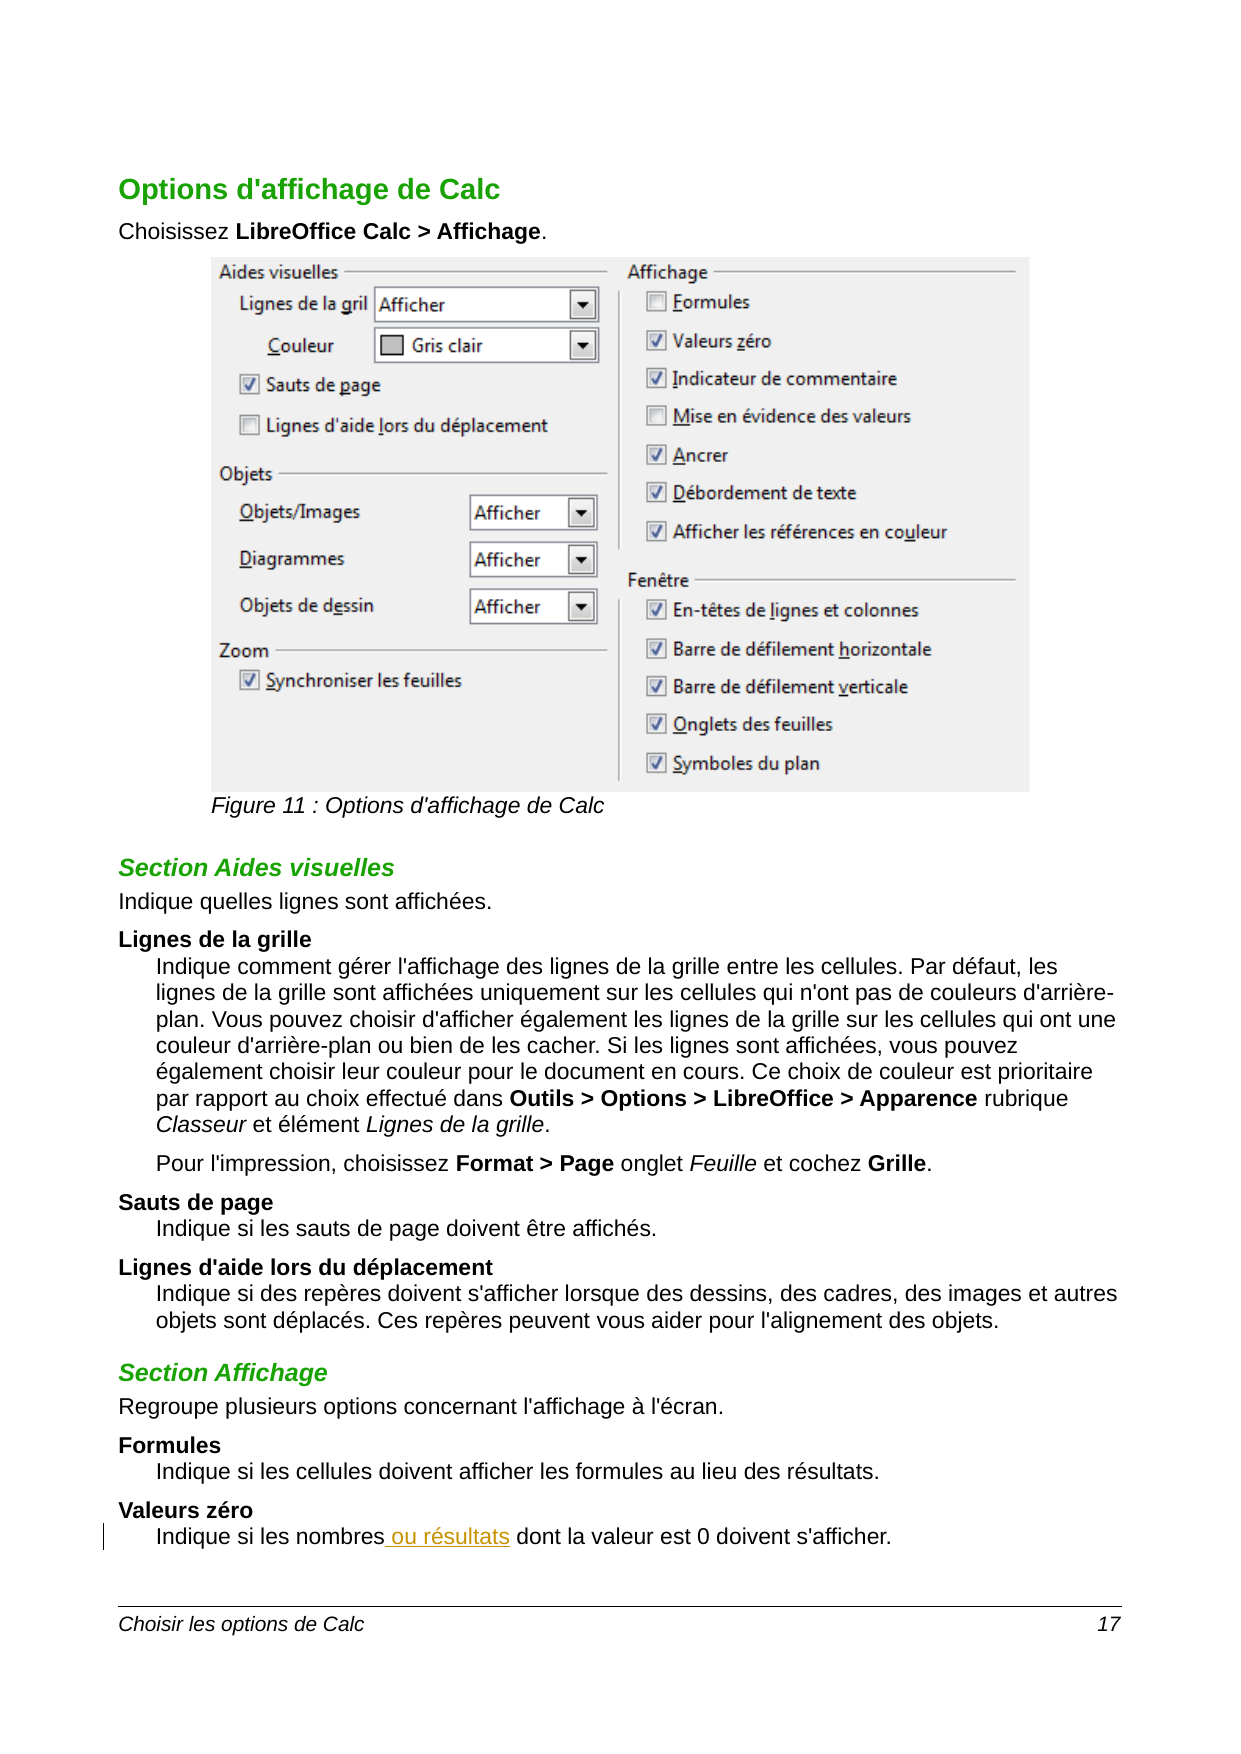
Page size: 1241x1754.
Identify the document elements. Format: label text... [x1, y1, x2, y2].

text Formules [118, 1432, 1122, 1458]
text Regroupe plusieurs options concernant l'affichage à l'écran. [118, 1393, 1122, 1419]
text Indique si les sauts de page doivent être affichés. [156, 1215, 1122, 1241]
text Indique si des repères doivent s'afficher lorsque des dessins, des cadres, des images et autres objets sont déplacés. Ces repères peuvent vous aider pour l'alignement des objets. [156, 1280, 1122, 1333]
text Sauts de page [118, 1189, 1122, 1215]
text Indique quelles lignes sont affichées. [118, 888, 1122, 914]
subtitle Section Aides visuelles [118, 853, 1122, 881]
text Indique si les nombres ou résultats dont la valeur est 0 doivent s'afficher. [156, 1523, 1122, 1550]
picture [211, 257, 1030, 792]
text Pour l'impression, choisissez Format > Page onglet Feuille et cochez Grille. [156, 1150, 1122, 1176]
subtitle Options d'affichage de Calc [118, 172, 1122, 206]
text Indique si les cellules doivent afficher les formules au lieu des résultats. [156, 1458, 1122, 1484]
text Indique comment gérer l'affichage des lignes de la grille entre les cellules. Par défaut, les lignes de la grille sont affichées uniquement sur les cellules qui n'ont pas de couleurs d'arrière-plan. Vous pouvez choisir d'afficher également les lignes de la grille sur les cellules qui ont une couleur d'arrière-plan ou bien de les cacher. Si les lignes sont affichées, vous pouvez également choisir leur couleur pour le document en cours. Ce choix de couleur est prioritaire par rapport au choix effectué dans Outils > Options > LibreOffice > Apparence rubrique Classeur et élément Lignes de la grille. [156, 953, 1122, 1137]
text Valeurs zéro [118, 1497, 1122, 1523]
text Choisissez LibreOffice Calc > Affichage. [118, 218, 1122, 244]
text Figure 11 : Options d'affichage de Calc [211, 792, 1029, 818]
text Lignes d'aide lors du déplacement [118, 1254, 1122, 1280]
subtitle Section Affichage [118, 1358, 1122, 1387]
text Lignes de la grille [118, 926, 1122, 953]
